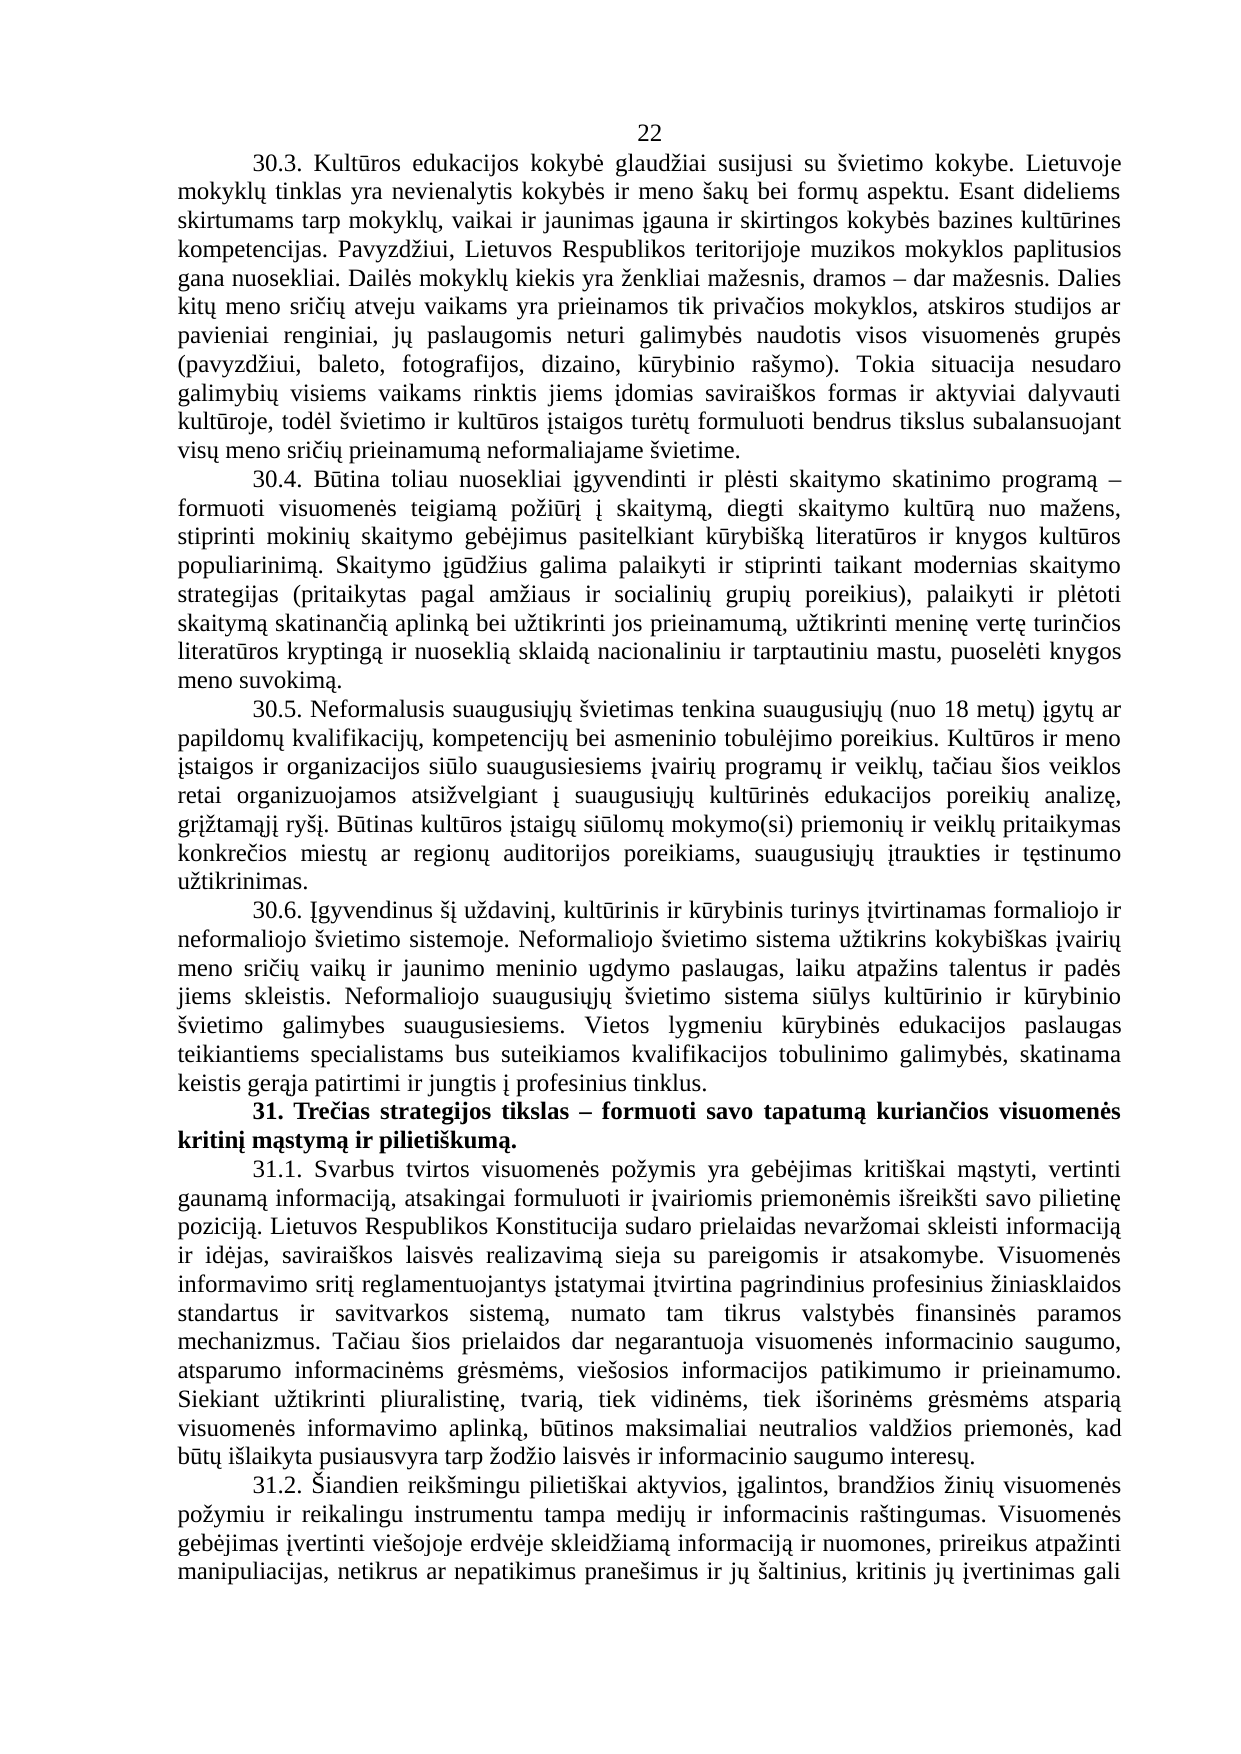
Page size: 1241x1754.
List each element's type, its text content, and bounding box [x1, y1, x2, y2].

text 30.4. Būtina toliau nuosekliai įgyvendinti ir plėsti skaitymo skatinimo programą – formuoti visuomenės teigiamą požiūrį į skaitymą, diegti skaitymo kultūrą nuo mažens, stiprinti mokinių skaitymo gebėjimus pasitelkiant kūrybišką literatūros ir knygos kultūros populiarinimą. Skaitymo įgūdžius galima palaikyti ir stiprinti taikant modernias skaitymo strategijas (pritaikytas pagal amžiaus ir socialinių grupių poreikius), palaikyti ir plėtoti skaitymą skatinančią aplinką bei užtikrinti jos prieinamumą, užtikrinti meninę vertę turinčios literatūros kryptingą ir nuoseklią sklaidą nacionaliniu ir tarptautiniu mastu, puoselėti knygos meno suvokimą. [177, 464, 1122, 694]
text 30.6. Įgyvendinus šį uždavinį, kultūrinis ir kūrybinis turinys įtvirtinamas formaliojo ir neformaliojo švietimo sistemoje. Neformaliojo švietimo sistema užtikrins kokybiškas įvairių meno sričių vaikų ir jaunimo meninio ugdymo paslaugas, laiku atpažins talentus ir padės jiems skleistis. Neformaliojo suaugusiųjų švietimo sistema siūlys kultūrinio ir kūrybinio švietimo galimybes suaugusiesiems. Vietos lygmeniu kūrybinės edukacijos paslaugas teikiantiems specialistams bus suteikiamos kvalifikacijos tobulinimo galimybės, skatinama keistis gerąja patirtimi ir jungtis į profesinius tinklus. [177, 895, 1122, 1096]
text 30.5. Neformalusis suaugusiųjų švietimas tenkina suaugusiųjų (nuo 18 metų) įgytų ar papildomų kvalifikacijų, kompetencijų bei asmeninio tobulėjimo poreikius. Kultūros ir meno įstaigos ir organizacijos siūlo suaugusiesiems įvairių programų ir veiklų, tačiau šios veiklos retai organizuojamos atsižvelgiant į suaugusiųjų kultūrinės edukacijos poreikių analizę, grįžtamąjį ryšį. Būtinas kultūros įstaigų siūlomų mokymo(si) priemonių ir veiklų pritaikymas konkrečios miestų ar regionų auditorijos poreikiams, suaugusiųjų įtraukties ir tęstinumo užtikrinimas. [177, 694, 1122, 895]
text 30.3. Kultūros edukacijos kokybė glaudžiai susijusi su švietimo kokybe. Lietuvoje mokyklų tinklas yra nevienalytis kokybės ir meno šakų bei formų aspektu. Esant dideliems skirtumams tarp mokyklų, vaikai ir jaunimas įgauna ir skirtingos kokybės bazines kultūrines kompetencijas. Pavyzdžiui, Lietuvos Respublikos teritorijoje muzikos mokyklos paplitusios gana nuosekliai. Dailės mokyklų kiekis yra ženkliai mažesnis, dramos – dar mažesnis. Dalies kitų meno sričių atveju vaikams yra prieinamos tik privačios mokyklos, atskiros studijos ar pavieniai renginiai, jų paslaugomis neturi galimybės naudotis visos visuomenės grupės (pavyzdžiui, baleto, fotografijos, dizaino, kūrybinio rašymo). Tokia situacija nesudaro galimybių visiems vaikams rinktis jiems įdomias saviraiškos formas ir aktyviai dalyvauti kultūroje, todėl švietimo ir kultūros įstaigos turėtų formuluoti bendrus tikslus subalansuojant visų meno sričių prieinamumą neformaliajame švietime. [177, 148, 1122, 464]
text 31.1. Svarbus tvirtos visuomenės požymis yra gebėjimas kritiškai mąstyti, vertinti gaunamą informaciją, atsakingai formuluoti ir įvairiomis priemonėmis išreikšti savo pilietinę poziciją. Lietuvos Respublikos Konstitucija sudaro prielaidas nevaržomai skleisti informaciją ir idėjas, saviraiškos laisvės realizavimą sieja su pareigomis ir atsakomybe. Visuomenės informavimo sritį reglamentuojantys įstatymai įtvirtina pagrindinius profesinius žiniasklaidos standartus ir savitvarkos sistemą, numato tam tikrus valstybės finansinės paramos mechanizmus. Tačiau šios prielaidos dar negarantuoja visuomenės informacinio saugumo, atsparumo informacinėms grėsmėms, viešosios informacijos patikimumo ir prieinamumo. Siekiant užtikrinti pliuralistinę, tvarią, tiek vidinėms, tiek išorinėms grėsmėms atsparią visuomenės informavimo aplinką, būtinos maksimaliai neutralios valdžios priemonės, kad būtų išlaikyta pusiausvyra tarp žodžio laisvės ir informacinio saugumo interesų. [177, 1154, 1122, 1470]
text 31.2. Šiandien reikšmingu pilietiškai aktyvios, įgalintos, brandžios žinių visuomenės požymiu ir reikalingu instrumentu tampa medijų ir informacinis raštingumas. Visuomenės gebėjimas įvertinti viešojoje erdvėje skleidžiamą informaciją ir nuomones, prireikus atpažinti manipuliacijas, netikrus ar nepatikimus pranešimus ir jų šaltinius, kritinis jų įvertinimas gali [177, 1470, 1122, 1585]
text 31. Trečias strategijos tikslas – formuoti savo tapatumą kuriančios visuomenės kritinį mąstymą ir pilietiškumą. [177, 1096, 1122, 1154]
